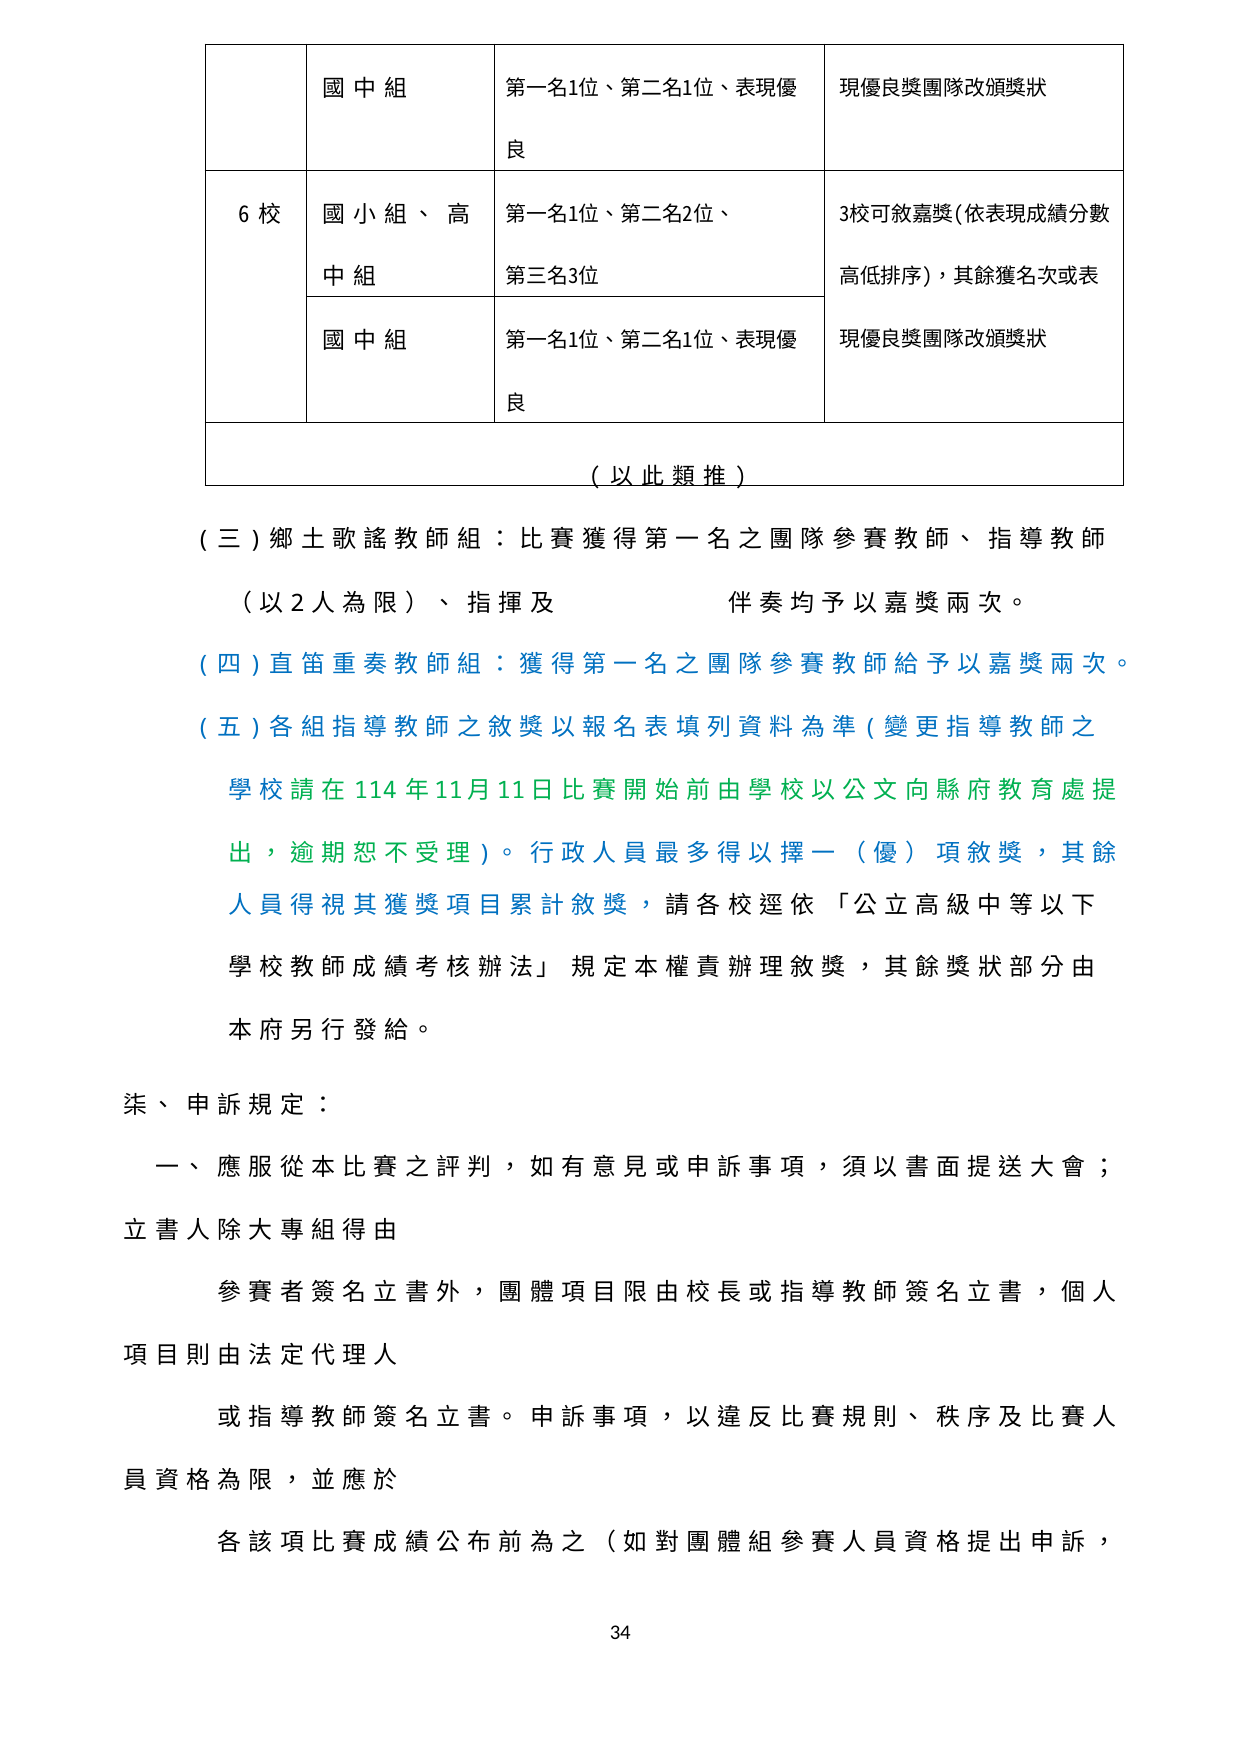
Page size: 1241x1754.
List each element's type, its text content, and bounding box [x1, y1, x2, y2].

table_cell [206, 45, 306, 169]
table_cell 國小組、高中組 [307, 171, 494, 296]
text (三)鄉土歌謠教師組：比賽獲得第一名之團隊參賽教師、指導教師（以2人為限）、指揮及 伴奏均予以嘉獎兩次。 [120, 486, 1120, 611]
text 或指導教師簽名立書。申訴事項，以違反比賽規則、秩序及比賽人員資格為限，並應於 [120, 1374, 1120, 1499]
table_cell 第一名1位、第二名2位、 第三名3位 [495, 171, 824, 296]
table_cell 國中組 [307, 297, 494, 422]
text (五)各組指導教師之敘獎以報名表填列資料為準(變更指導教師之學校請在114年11月11日比賽開始前由學校以公文向縣府教育處提出，逾期恕不受理)。行政人員最多得以擇一（優）項敘獎，其餘人員得視其獲獎項目累計敘獎，請各校逕依「公立高級中等以下學校教師成績考核辦法」規定本權責辦理敘獎，其餘獎狀部分由本府另行發給。 [120, 674, 1120, 1049]
text (四)直笛重奏教師組：獲得第一名之團隊參賽教師給予以嘉獎兩次。 [120, 611, 1120, 674]
table_cell 6校 [206, 171, 306, 422]
table_cell 現優良獎團隊改頒獎狀 [825, 45, 1123, 169]
text 參賽者簽名立書外，團體項目限由校長或指導教師簽名立書，個人項目則由法定代理人 [120, 1249, 1120, 1374]
table_cell 國中組 [307, 45, 494, 169]
table_cell 第一名1位、第二名1位、表現優良 [495, 297, 824, 422]
table_cell 3校可敘嘉獎(依表現成績分數高低排序)，其餘獲名次或表現優良獎團隊改頒獎狀 [825, 171, 1123, 422]
table_cell (以此類推) [206, 423, 1123, 485]
table_cell 第一名1位、第二名1位、表現優良 [495, 45, 824, 169]
text 一、應服從本比賽之評判，如有意見或申訴事項，須以書面提送大會；立書人除大專組得由 [120, 1124, 1120, 1249]
text 柒、申訴規定： [120, 1061, 1120, 1124]
text 各該項比賽成績公布前為之（如對團體組參賽人員資格提出申訴， [120, 1499, 1120, 1561]
